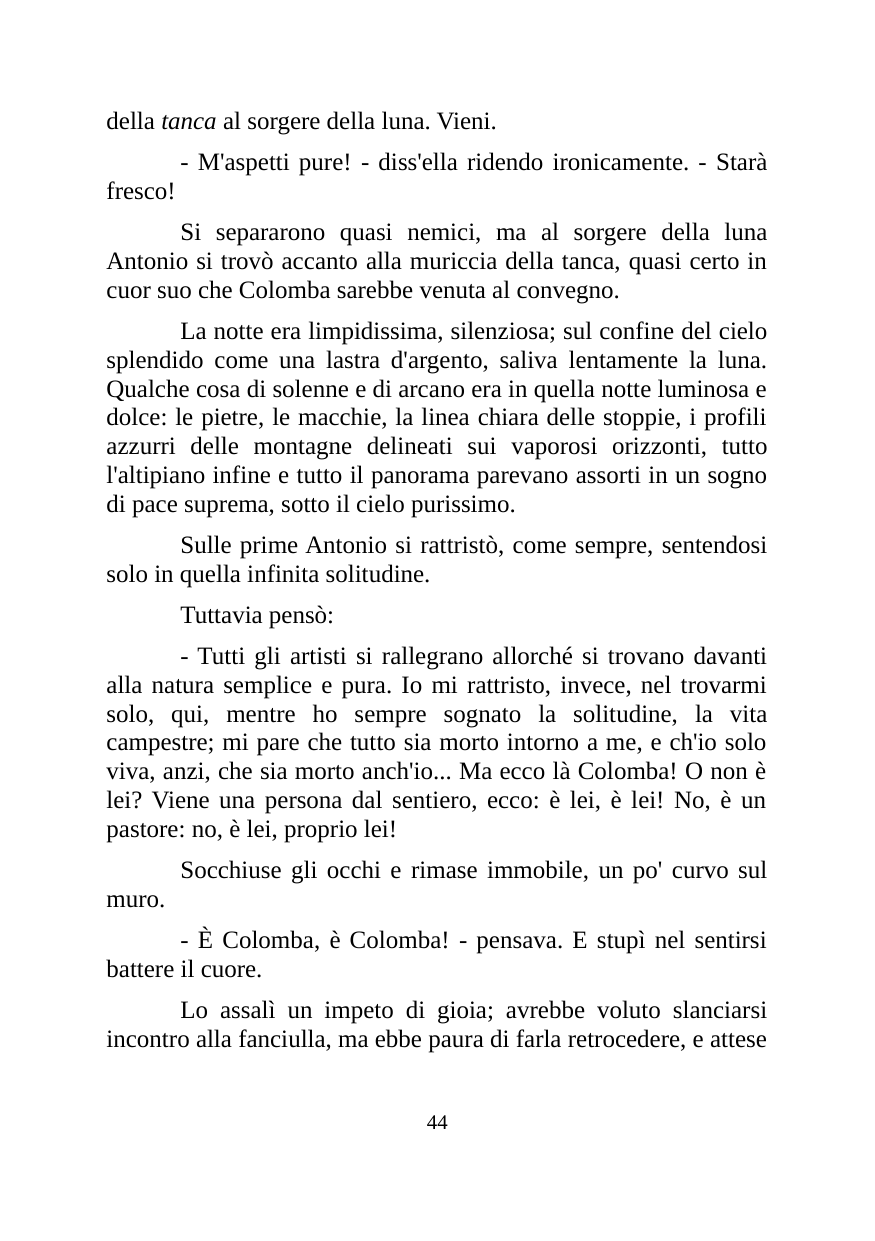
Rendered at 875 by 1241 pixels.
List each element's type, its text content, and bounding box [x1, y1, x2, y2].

text - Tutti gli artisti si rallegrano allorché si trovano davanti alla natura semplice e pura. Io mi rattristo, invece, nel trovarmi solo, qui, mentre ho sempre sognato la solitudine, la vita campestre; mi pare che tutto sia morto intorno a me, e ch'io solo viva, anzi, che sia morto anch'io... Ma ecco là Colomba! O non è lei? Viene una persona dal sentiero, ecco: è lei, è lei! No, è un pastore: no, è lei, proprio lei! [106, 641, 768, 842]
text - È Colomba, è Colomba! - pensava. E stupì nel sentirsi battere il cuore. [106, 925, 768, 982]
text Socchiuse gli occhi e rimase immobile, un po' curvo sul muro. [106, 855, 768, 912]
text Tuttavia pensò: [106, 600, 768, 629]
text Sulle prime Antonio si rattristò, come sempre, sentendosi solo in quella infinita solitudine. [106, 530, 768, 587]
text della tanca al sorgere della luna. Vieni. [106, 106, 768, 135]
text Si separarono quasi nemici, ma al sorgere della luna Antonio si trovò accanto alla muriccia della tanca, quasi certo in cuor suo che Colomba sarebbe venuta al convegno. [106, 217, 768, 304]
text La notte era limpidissima, silenziosa; sul confine del cielo splendido come una lastra d'argento, saliva lentamente la luna. Qualche cosa di solenne e di arcano era in quella notte luminosa e dolce: le pietre, le macchie, la linea chiara delle stoppie, i profili azzurri delle montagne delineati sui vaporosi orizzonti, tutto l'altipiano infine e tutto il panorama parevano assorti in un sogno di pace suprema, sotto il cielo purissimo. [106, 316, 768, 517]
text - M'aspetti pure! - diss'ella ridendo ironicamente. - Starà fresco! [106, 147, 768, 205]
text Lo assalì un impeto di gioia; avrebbe voluto slanciarsi incontro alla fanciulla, ma ebbe paura di farla retrocedere, e attese [106, 995, 768, 1052]
